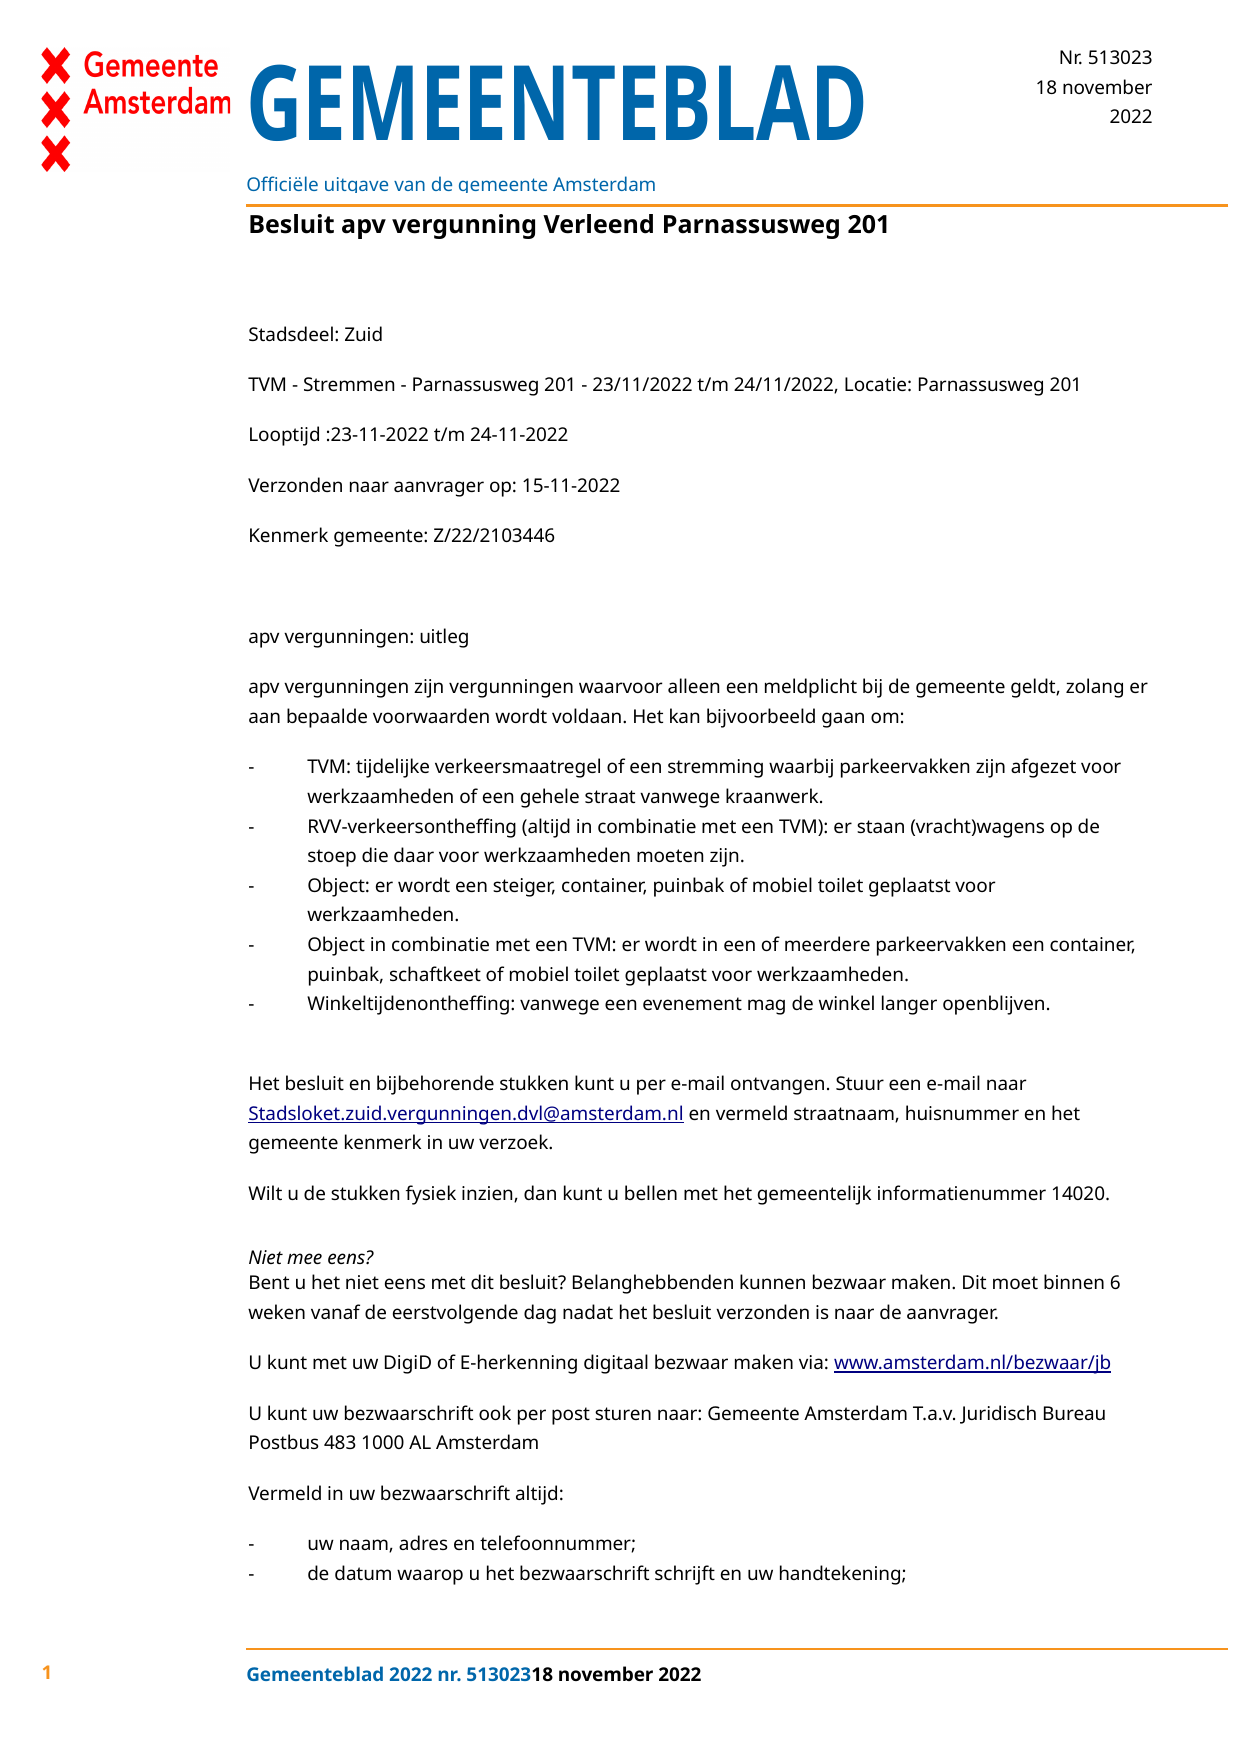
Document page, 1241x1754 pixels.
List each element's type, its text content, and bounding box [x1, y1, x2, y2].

text Looptijd :23-11-2022 t/m 24-11-2022 [248, 422, 1152, 447]
text Bent u het niet eens met dit besluit? Belanghebbenden kunnen bezwaar maken. Dit moet binnen 6 weken vanaf de eerstvolgende dag nadat het besluit verzonden is naar de aanvrager. [248, 1269, 1152, 1325]
text U kunt uw bezwaarschrift ook per post sturen naar: Gemeente Amsterdam T.a.v. Juridisch Bureau Postbus 483 1000 AL Amsterdam [248, 1400, 1152, 1455]
list uw naam, adres en telefoonnummer; [248, 1530, 1152, 1556]
list Object: er wordt een steiger, container, puinbak of mobiel toilet geplaatst voor werkzaamheden. [248, 872, 1152, 927]
list Object in combinatie met een TVM: er wordt in een of meerdere parkeervakken een container, puinbak, schaftkeet of mobiel toilet geplaatst voor werkzaamheden. [248, 931, 1152, 986]
list TVM: tijdelijke verkeersmaatregel of een stremming waarbij parkeervakken zijn afgezet voor werkzaamheden of een gehele straat vanwege kraanwerk. [248, 754, 1152, 809]
list de datum waarop u het bezwaarschrift schrijft en uw handtekening; [248, 1560, 1152, 1586]
text Het besluit en bijbehorende stukken kunt u per e-mail ontvangen. Stuur een e-mail naar Stadsloket.zuid.vergunningen.dvl@amsterdam.nl en vermeld straatnaam, huisnummer en het gemeente kenmerk in uw verzoek. [248, 1070, 1152, 1155]
text Wilt u de stukken fysiek inzien, dan kunt u bellen met het gemeentelijk informatienummer 14020. [248, 1180, 1152, 1206]
list RVV-verkeersontheffing (altijd in combinatie met een TVM): er staan (vracht)wagens op de stoep die daar voor werkzaamheden moeten zijn. [248, 813, 1152, 868]
text U kunt met uw DigiD of E-herkenning digitaal bezwaar maken via: www.amsterdam.nl/bezwaar/jb [248, 1349, 1152, 1375]
text Besluit apv vergunning Verleend Parnassusweg 201 [248, 207, 1152, 241]
text Stadsdeel: Zuid [248, 321, 1152, 346]
text Kenmerk gemeente: Z/22/2103446 [248, 522, 1152, 548]
text Niet mee eens? [248, 1244, 1152, 1269]
text Verzonden naar aanvrager op: 15-11-2022 [248, 472, 1152, 498]
text TVM - Stremmen - Parnassusweg 201 - 23/11/2022 t/m 24/11/2022, Locatie: Parnassusweg 201 [248, 371, 1152, 397]
list Winkeltijdenontheffing: vanwege een evenement mag de winkel langer openblijven. [248, 990, 1152, 1016]
text Vermeld in uw bezwaarschrift altijd: [248, 1480, 1152, 1506]
text apv vergunningen zijn vergunningen waarvoor alleen een meldplicht bij de gemeente geldt, zolang er aan bepaalde voorwaarden wordt voldaan. Het kan bijvoorbeeld gaan om: [248, 674, 1152, 729]
text apv vergunningen: uitleg [248, 623, 1152, 649]
picture [41, 47, 231, 172]
